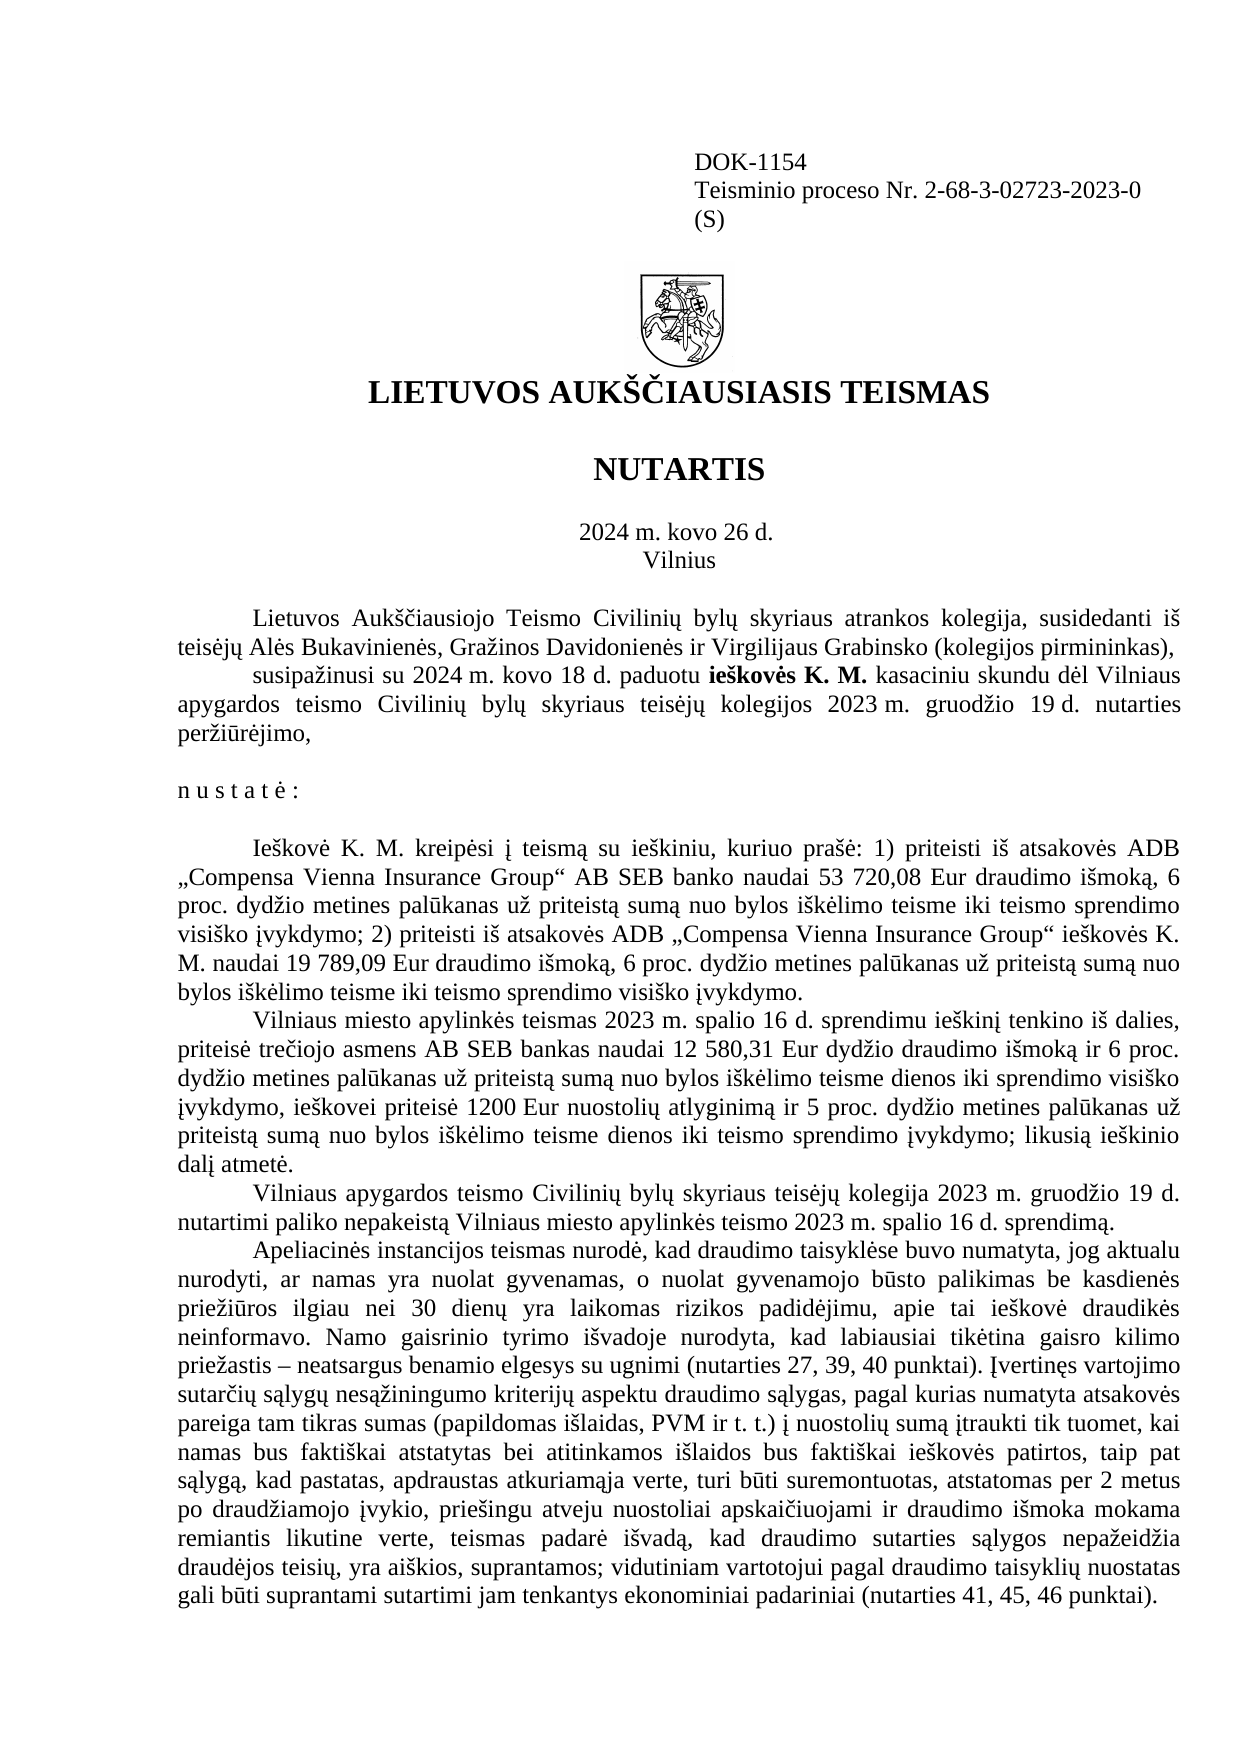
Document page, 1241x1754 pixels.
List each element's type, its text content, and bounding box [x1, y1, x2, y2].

text Lietuvos Aukščiausiojo Teismo Civilinių bylų skyriaus atrankos kolegija, susidedanti iš teisėjų Alės Bukavinienės, Gražinos Davidonienės ir Virgilijaus Grabinsko (kolegijos pirmininkas), [177, 603, 1181, 660]
text Apeliacinės instancijos teismas nurodė, kad draudimo taisyklėse buvo numatyta, jog aktualu nurodyti, ar namas yra nuolat gyvenamas, o nuolat gyvenamojo būsto palikimas be kasdienės priežiūros ilgiau nei 30 dienų yra laikomas rizikos padidėjimu, apie tai ieškovė draudikės neinformavo. Namo gaisrinio tyrimo išvadoje nurodyta, kad labiausiai tikėtina gaisro kilimo priežastis – neatsargus benamio elgesys su ugnimi (nutarties 27, 39, 40 punktai). Įvertinęs vartojimo sutarčių sąlygų nesąžiningumo kriterijų aspektu draudimo sąlygas, pagal kurias numatyta atsakovės pareiga tam tikras sumas (papildomas išlaidas, PVM ir t. t.) į nuostolių sumą įtraukti tik tuomet, kai namas bus faktiškai atstatytas bei atitinkamos išlaidos bus faktiškai ieškovės patirtos, taip pat sąlygą, kad pastatas, apdraustas atkuriamąja verte, turi būti suremontuotas, atstatomas per 2 metus po draudžiamojo įvykio, priešingu atveju nuostoliai apskaičiuojami ir draudimo išmoka mokama remiantis likutine verte, teismas padarė išvadą, kad draudimo sutarties sąlygos nepažeidžia draudėjos teisių, yra aiškios, suprantamos; vidutiniam vartotojui pagal draudimo taisyklių nuostatas gali būti suprantami sutartimi jam tenkantys ekonominiai padariniai (nutarties 41, 45, 46 punktai). [177, 1235, 1181, 1609]
text 2024 m. kovo 26 d. [177, 517, 1181, 545]
text Ieškovė K. M. kreipėsi į teismą su ieškiniu, kuriuo prašė: 1) priteisti iš atsakovės ADB „Compensa Vienna Insurance Group“ AB SEB banko naudai 53 720,08 Eur draudimo išmoką, 6 proc. dydžio metines palūkanas už priteistą sumą nuo bylos iškėlimo teisme iki teismo sprendimo visiško įvykdymo; 2) priteisti iš atsakovės ADB „Compensa Vienna Insurance Group“ ieškovės K. M. naudai 19 789,09 Eur draudimo išmoką, 6 proc. dydžio metines palūkanas už priteistą sumą nuo bylos iškėlimo teisme iki teismo sprendimo visiško įvykdymo. [177, 833, 1181, 1005]
text Vilniaus apygardos teismo Civilinių bylų skyriaus teisėjų kolegija 2023 m. gruodžio 19 d. nutartimi paliko nepakeistą Vilniaus miesto apylinkės teismo 2023 m. spalio 16 d. sprendimą. [177, 1178, 1181, 1235]
text susipažinusi su 2024 m. kovo 18 d. paduotu ieškovės K. M. kasaciniu skundu dėl Vilniaus apygardos teismo Civilinių bylų skyriaus teisėjų kolegijos 2023 m. gruodžio 19 d. nutarties peržiūrėjimo, [177, 660, 1181, 747]
text Vilnius [177, 545, 1181, 574]
text DOK-1154 [694, 147, 1181, 176]
text (S) [694, 204, 1181, 233]
text n u s t a t ė : [177, 775, 1181, 804]
text NUTARTIS [177, 449, 1181, 488]
text LIETUVOS AUKŠČIAUSIASIS TEISMAS [177, 373, 1181, 411]
text Vilniaus miesto apylinkės teismas 2023 m. spalio 16 d. sprendimu ieškinį tenkino iš dalies, priteisė trečiojo asmens AB SEB bankas naudai 12 580,31 Eur dydžio draudimo išmoką ir 6 proc. dydžio metines palūkanas už priteistą sumą nuo bylos iškėlimo teisme dienos iki sprendimo visiško įvykdymo, ieškovei priteisė 1200 Eur nuostolių atlyginimą ir 5 proc. dydžio metines palūkanas už priteistą sumą nuo bylos iškėlimo teisme dienos iki teismo sprendimo įvykdymo; likusią ieškinio dalį atmetė. [177, 1005, 1181, 1178]
text Teisminio proceso Nr. 2-68-3-02723-2023-0 [694, 176, 1181, 204]
